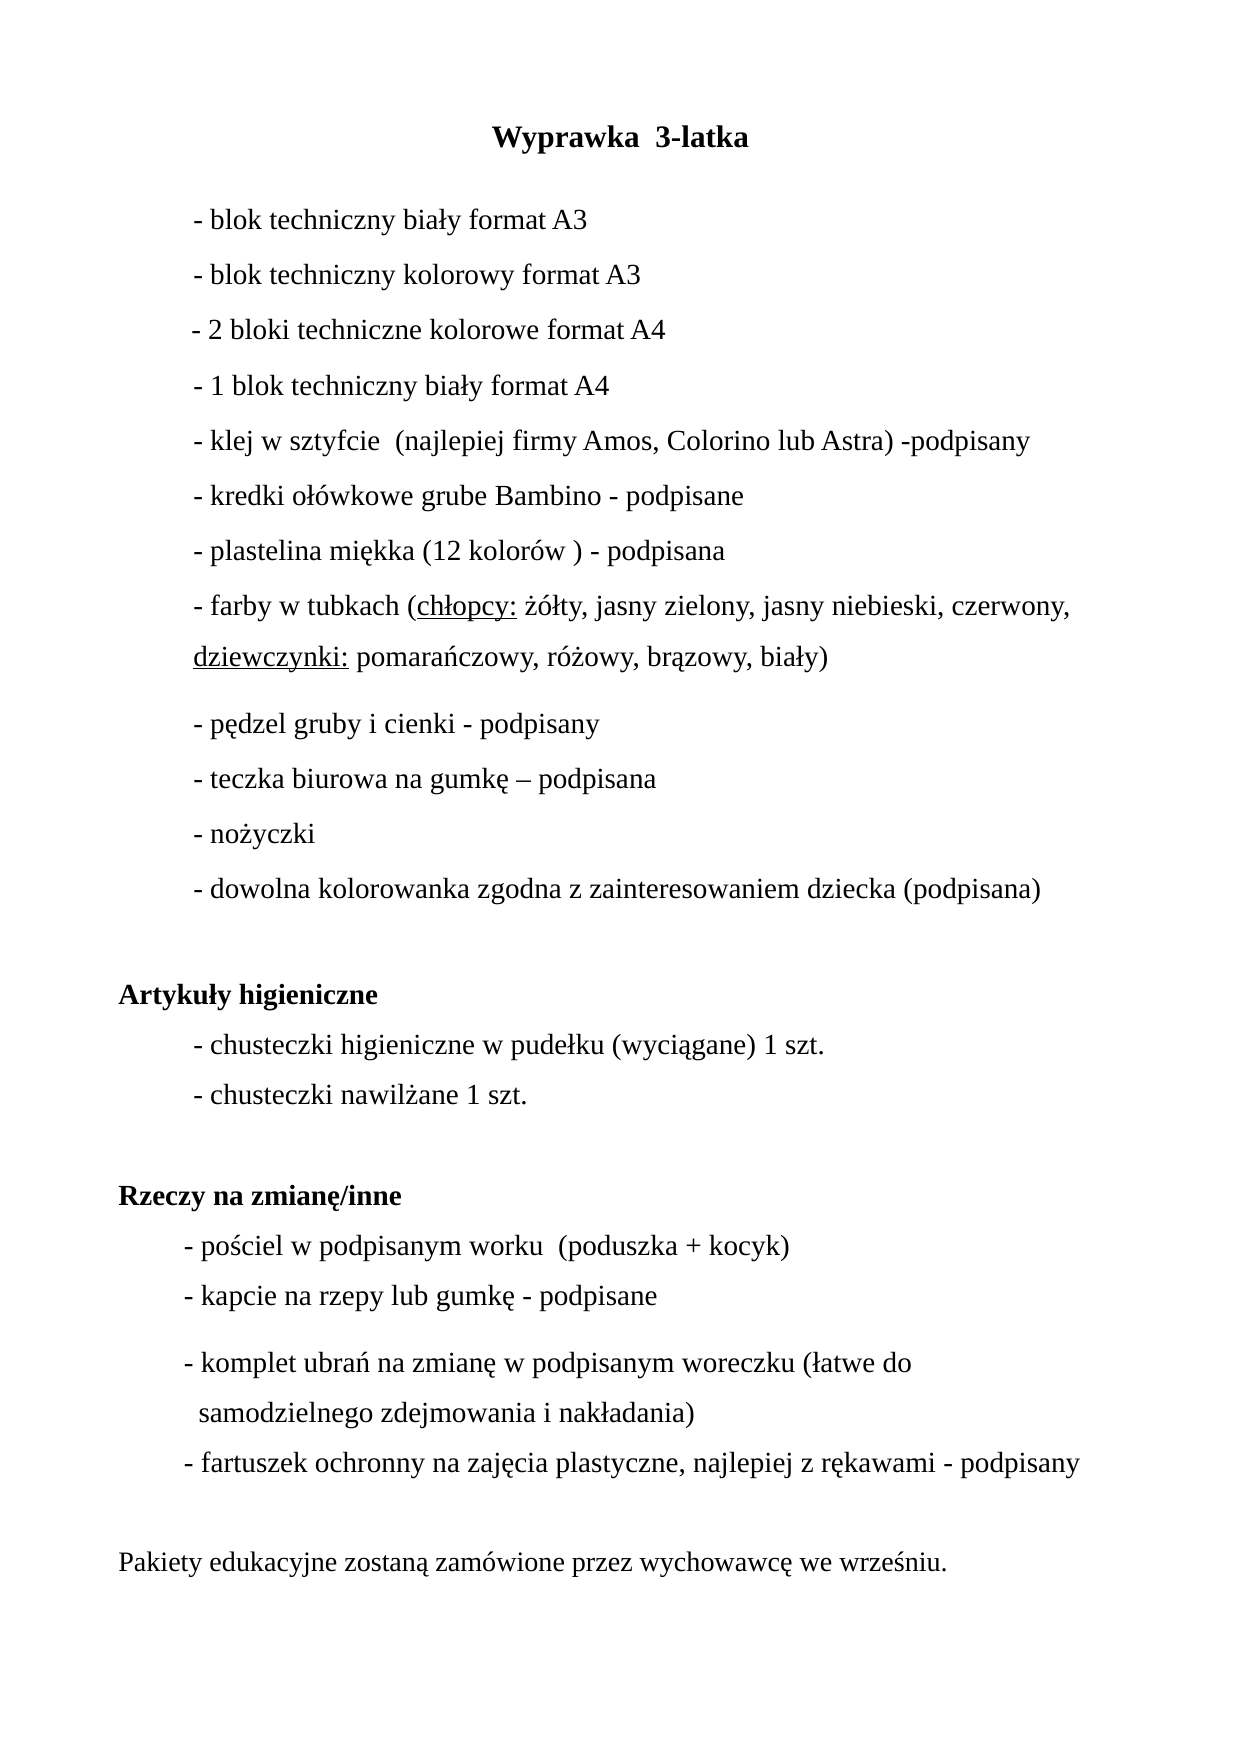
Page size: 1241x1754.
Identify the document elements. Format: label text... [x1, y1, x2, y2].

list - 2 bloki techniczne kolorowe format A4 [118, 312, 1122, 346]
text Wyprawka 3-latka [118, 118, 1122, 154]
list - 1 blok techniczny biały format A4 [193, 368, 1122, 401]
list - fartuszek ochronny na zajęcia plastyczne, najlepiej z rękawami - podpisany [118, 1446, 1122, 1479]
list Artykuły higieniczne [118, 977, 1122, 1010]
list - chusteczki nawilżane 1 szt. [193, 1077, 1122, 1111]
list - pędzel gruby i cienki - podpisany [193, 706, 1122, 739]
list - komplet ubrań na zmianę w podpisanym woreczku (łatwe do [118, 1345, 1122, 1379]
list - blok techniczny biały format A3 [193, 202, 1122, 236]
list Rzeczy na zmianę/inne [118, 1178, 1122, 1211]
list - teczka biurowa na gumkę – podpisana [193, 761, 1122, 794]
list - dowolna kolorowanka zgodna z zainteresowaniem dziecka (podpisana) [193, 871, 1122, 905]
list - chusteczki higieniczne w pudełku (wyciągane) 1 szt. [193, 1027, 1122, 1061]
list - plastelina miękka (12 kolorów ) - podpisana [193, 533, 1122, 567]
list Pakiety edukacyjne zostaną zamówione przez wychowawcę we wrześniu. [118, 1545, 1122, 1577]
list - kredki ołówkowe grube Bambino - podpisane [193, 478, 1122, 512]
list - klej w sztyfcie (najlepiej firmy Amos, Colorino lub Astra) -podpisany [193, 423, 1122, 456]
list - kapcie na rzepy lub gumkę - podpisane [118, 1278, 1122, 1312]
text - pościel w podpisanym worku (poduszka + kocyk) [118, 1228, 1122, 1261]
list - nożyczki [193, 816, 1122, 850]
list samodzielnego zdejmowania i nakładania) [118, 1395, 1122, 1429]
list - blok techniczny kolorowy format A3 [193, 257, 1122, 291]
list - farby w tubkach (chłopcy: żółty, jasny zielony, jasny niebieski, czerwony, dziewczynki: pomarańczowy, różowy, brązowy, biały) [193, 588, 1122, 672]
